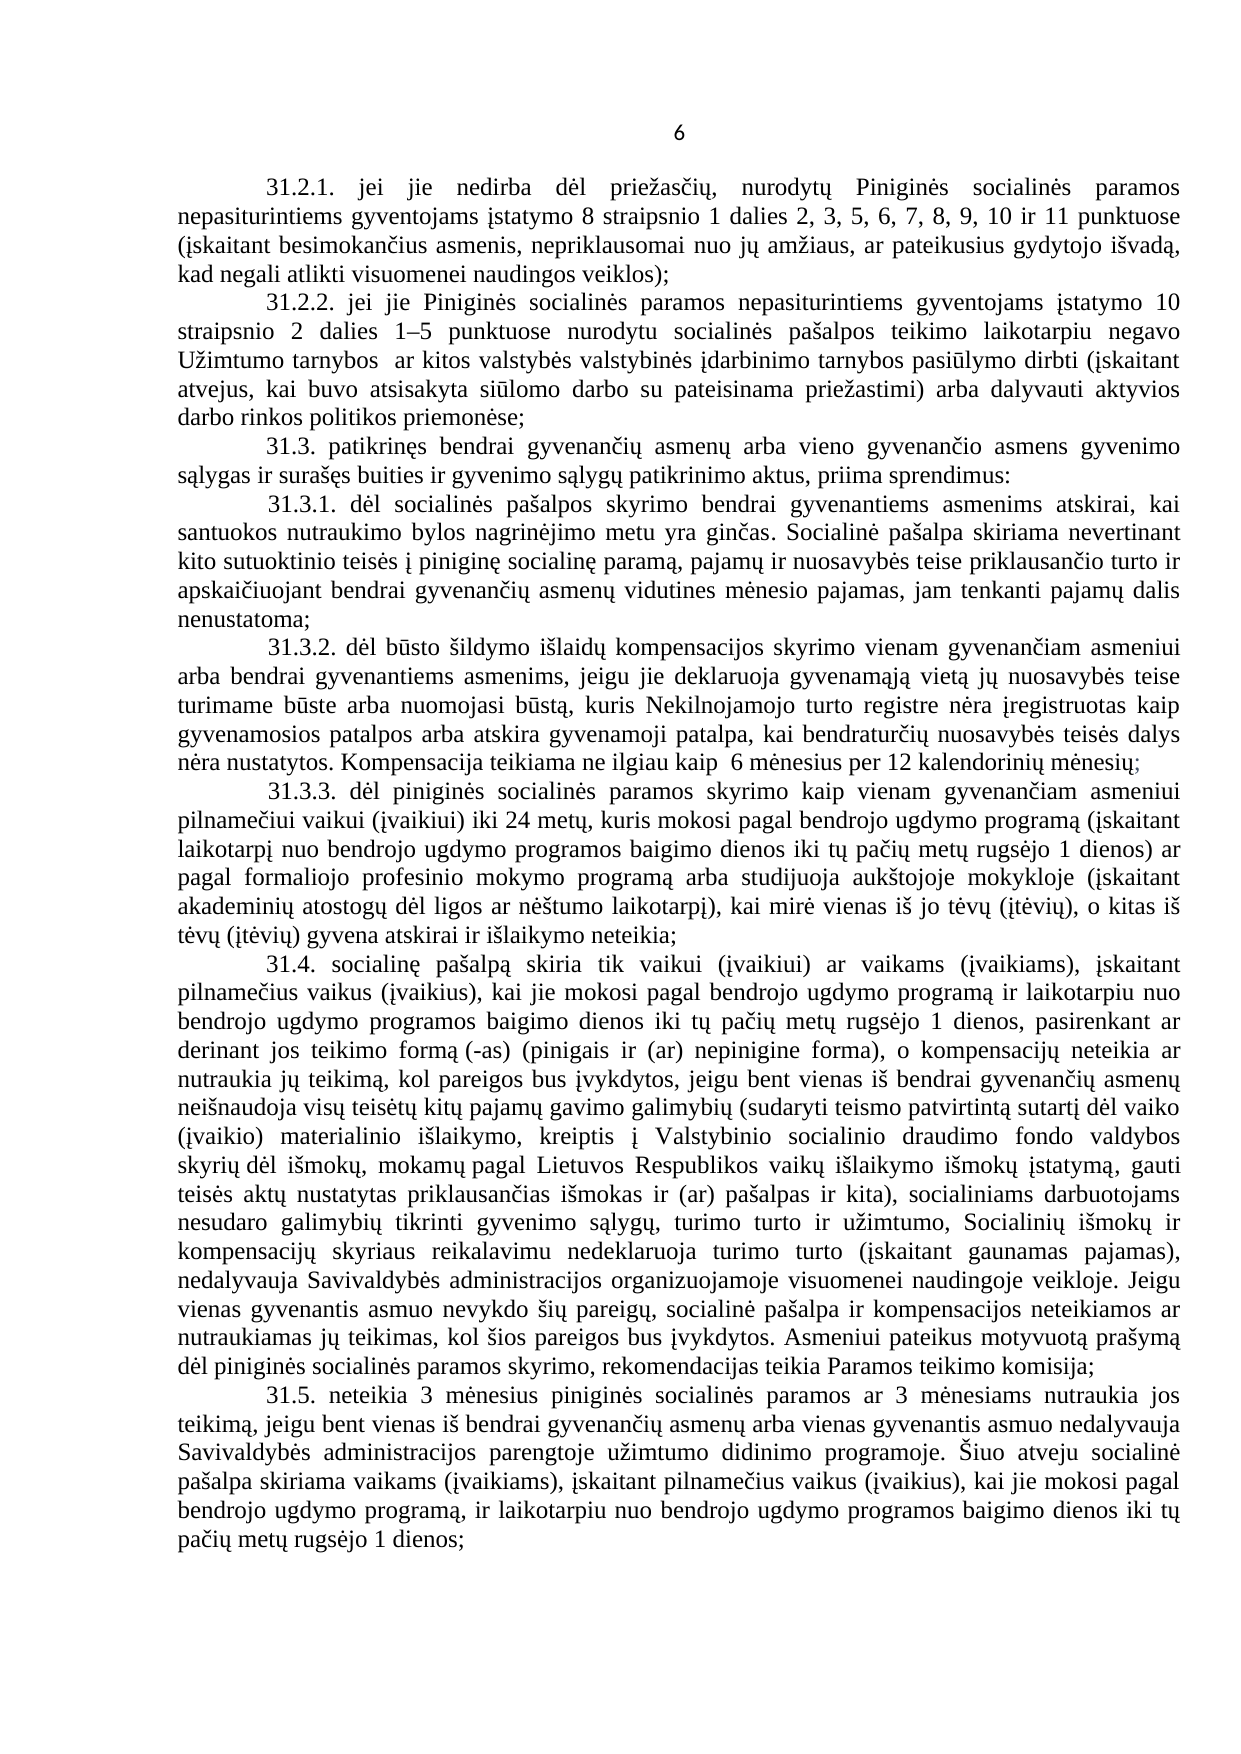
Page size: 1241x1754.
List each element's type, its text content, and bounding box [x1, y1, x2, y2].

text 31.2.2. jei jie Piniginės socialinės paramos nepasiturintiems gyventojams įstatymo 10 straipsnio 2 dalies 1–5 punktuose nurodytu socialinės pašalpos teikimo laikotarpiu negavo Užimtumo tarnybos ar kitos valstybės valstybinės įdarbinimo tarnybos pasiūlymo dirbti (įskaitant atvejus, kai buvo atsisakyta siūlomo darbo su pateisinama priežastimi) arba dalyvauti aktyvios darbo rinkos politikos priemonėse; [177, 287, 1181, 431]
text 31.3.1. dėl socialinės pašalpos skyrimo bendrai gyvenantiems asmenims atskirai, kai santuokos nutraukimo bylos nagrinėjimo metu yra ginčas. Socialinė pašalpa skiriama nevertinant kito sutuoktinio teisės į piniginę socialinę paramą, pajamų ir nuosavybės teise priklausančio turto ir apskaičiuojant bendrai gyvenančių asmenų vidutines mėnesio pajamas, jam tenkanti pajamų dalis nenustatoma; [177, 489, 1181, 632]
text 31.3. patikrinęs bendrai gyvenančių asmenų arba vieno gyvenančio asmens gyvenimo sąlygas ir surašęs buities ir gyvenimo sąlygų patikrinimo aktus, priima sprendimus: [177, 431, 1181, 489]
text 31.3.3. dėl piniginės socialinės paramos skyrimo kaip vienam gyvenančiam asmeniui pilnamečiui vaikui (įvaikiui) iki 24 metų, kuris mokosi pagal bendrojo ugdymo programą (įskaitant laikotarpį nuo bendrojo ugdymo programos baigimo dienos iki tų pačių metų rugsėjo 1 dienos) ar pagal formaliojo profesinio mokymo programą arba studijuoja aukštojoje mokykloje (įskaitant akademinių atostogų dėl ligos ar nėštumo laikotarpį), kai mirė vienas iš jo tėvų (įtėvių), o kitas iš tėvų (įtėvių) gyvena atskirai ir išlaikymo neteikia; [177, 776, 1181, 949]
text 31.5. neteikia 3 mėnesius piniginės socialinės paramos ar 3 mėnesiams nutraukia jos teikimą, jeigu bent vienas iš bendrai gyvenančių asmenų arba vienas gyvenantis asmuo nedalyvauja Savivaldybės administracijos parengtoje užimtumo didinimo programoje. Šiuo atveju socialinė pašalpa skiriama vaikams (įvaikiams), įskaitant pilnamečius vaikus (įvaikius), kai jie mokosi pagal bendrojo ugdymo programą, ir laikotarpiu nuo bendrojo ugdymo programos baigimo dienos iki tų pačių metų rugsėjo 1 dienos; [177, 1380, 1181, 1552]
text 31.4. socialinę pašalpą skiria tik vaikui (įvaikiui) ar vaikams (įvaikiams), įskaitant pilnamečius vaikus (įvaikius), kai jie mokosi pagal bendrojo ugdymo programą ir laikotarpiu nuo bendrojo ugdymo programos baigimo dienos iki tų pačių metų rugsėjo 1 dienos, pasirenkant ar derinant jos teikimo formą (‑as) (pinigais ir (ar) nepinigine forma), o kompensacijų neteikia ar nutraukia jų teikimą, kol pareigos bus įvykdytos, jeigu bent vienas iš bendrai gyvenančių asmenų neišnaudoja visų teisėtų kitų pajamų gavimo galimybių (sudaryti teismo patvirtintą sutartį dėl vaiko (įvaikio) materialinio išlaikymo, kreiptis į Valstybinio socialinio draudimo fondo valdybos skyrių dėl išmokų, mokamų pagal Lietuvos Respublikos vaikų išlaikymo išmokų įstatymą, gauti teisės aktų nustatytas priklausančias išmokas ir (ar) pašalpas ir kita), socialiniams darbuotojams nesudaro galimybių tikrinti gyvenimo sąlygų, turimo turto ir užimtumo, Socialinių išmokų ir kompensacijų skyriaus reikalavimu nedeklaruoja turimo turto (įskaitant gaunamas pajamas), nedalyvauja Savivaldybės administracijos organizuojamoje visuomenei naudingoje veikloje. Jeigu vienas gyvenantis asmuo nevykdo šių pareigų, socialinė pašalpa ir kompensacijos neteikiamos ar nutraukiamas jų teikimas, kol šios pareigos bus įvykdytos. Asmeniui pateikus motyvuotą prašymą dėl piniginės socialinės paramos skyrimo, rekomendacijas teikia Paramos teikimo komisija; [177, 949, 1181, 1380]
text 31.3.2. dėl būsto šildymo išlaidų kompensacijos skyrimo vienam gyvenančiam asmeniui arba bendrai gyvenantiems asmenims, jeigu jie deklaruoja gyvenamąją vietą jų nuosavybės teise turimame būste arba nuomojasi būstą, kuris Nekilnojamojo turto registre nėra įregistruotas kaip gyvenamosios patalpos arba atskira gyvenamoji patalpa, kai bendraturčių nuosavybės teisės dalys nėra nustatytos. Kompensacija teikiama ne ilgiau kaip 6 mėnesius per 12 kalendorinių mėnesių; [177, 632, 1181, 776]
text 31.2.1. jei jie nedirba dėl priežasčių, nurodytų Piniginės socialinės paramos nepasiturintiems gyventojams įstatymo 8 straipsnio 1 dalies 2, 3, 5, 6, 7, 8, 9, 10 ir 11 punktuose (įskaitant besimokančius asmenis, nepriklausomai nuo jų amžiaus, ar pateikusius gydytojo išvadą, kad negali atlikti visuomenei naudingos veiklos); [177, 172, 1181, 287]
